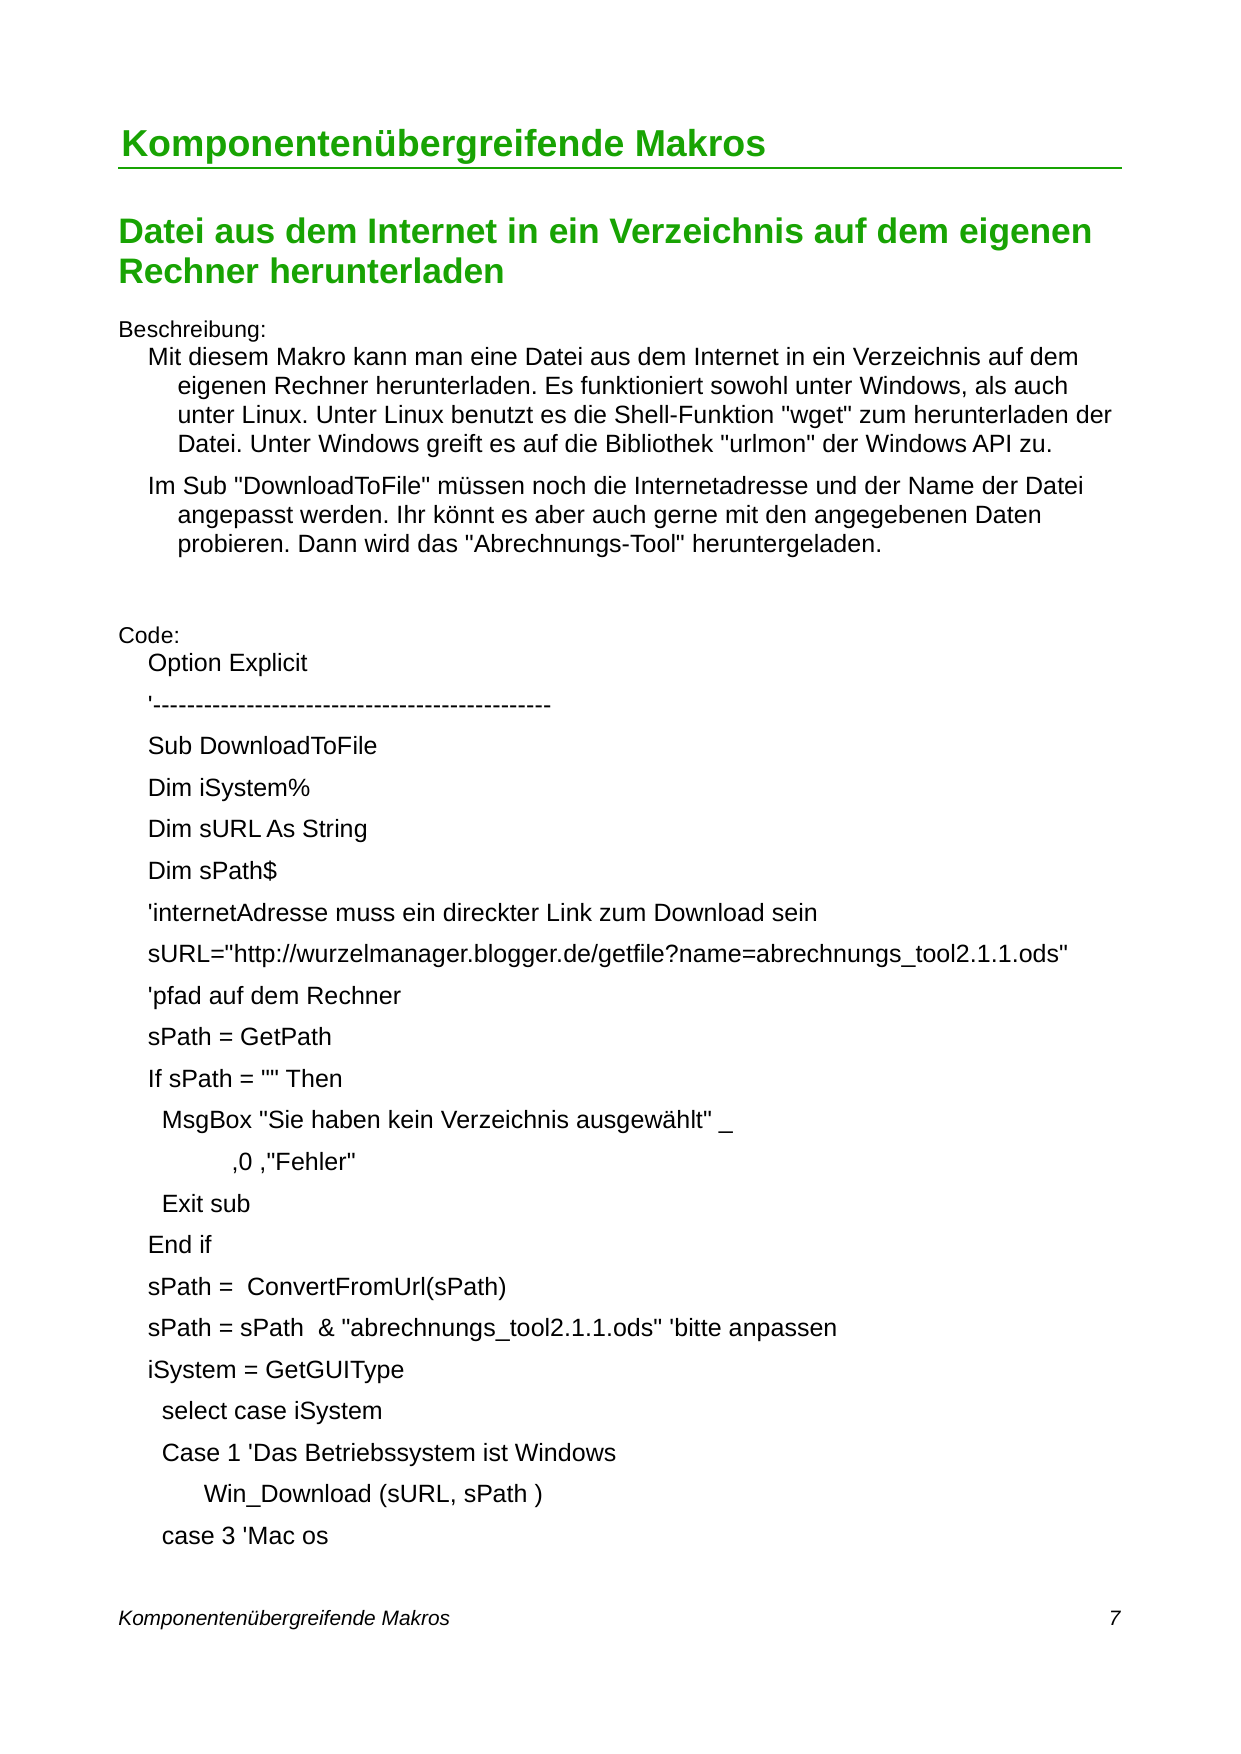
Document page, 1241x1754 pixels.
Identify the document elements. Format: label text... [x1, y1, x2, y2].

text Option Explicit [148, 648, 1122, 677]
text Win_Download (sURL, sPath ) [148, 1479, 1122, 1508]
text '----------------------------------------------- [148, 690, 1122, 719]
text 'internetAdresse muss ein direckter Link zum Download sein [148, 897, 1122, 927]
text Code: [118, 621, 1122, 648]
text Dim sURL As String [148, 814, 1122, 843]
text iSystem = GetGUIType [148, 1355, 1122, 1384]
text case 3 'Mac os [148, 1521, 1122, 1550]
text Sub DownloadToFile [148, 731, 1122, 760]
text Mit diesem Makro kann man eine Datei aus dem Internet in ein Verzeichnis auf dem eigenen Rechner herunterladen. Es funktioniert sowohl unter Windows, als auch unter Linux. Unter Linux benutzt es die Shell-Funktion "wget" zum herunterladen der Datei. Unter Windows greift es auf die Bibliothek "urlmon" der Windows API zu. [148, 342, 1122, 458]
text sPath = GetPath [148, 1022, 1122, 1051]
text Case 1 'Das Betriebssystem ist Windows [148, 1438, 1122, 1467]
subtitle Komponentenübergreifende Makros [118, 118, 1122, 167]
text 'pfad auf dem Rechner [148, 981, 1122, 1010]
text If sPath = "" Then [148, 1064, 1122, 1093]
text sPath = ConvertFromUrl(sPath) [148, 1272, 1122, 1301]
text Beschreibung: [118, 315, 1122, 342]
text select case iSystem [148, 1396, 1122, 1425]
text sURL="http://wurzelmanager.blogger.de/getfile?name=abrechnungs_tool2.1.1.ods" [148, 939, 1122, 968]
text ,0 ,"Fehler" [148, 1147, 1122, 1176]
text MsgBox "Sie haben kein Verzeichnis ausgewählt" _ [148, 1105, 1122, 1134]
subtitle Datei aus dem Internet in ein Verzeichnis auf dem eigenen Rechner herunterladen [118, 210, 1122, 291]
text sPath = sPath & "abrechnungs_tool2.1.1.ods" 'bitte anpassen [148, 1313, 1122, 1342]
text Im Sub "DownloadToFile" müssen noch die Internetadresse und der Name der Datei angepasst werden. Ihr könnt es aber auch gerne mit den angegebenen Daten probieren. Dann wird das "Abrechnungs-Tool" heruntergeladen. [148, 471, 1122, 558]
text Dim sPath$ [148, 856, 1122, 885]
text End if [148, 1230, 1122, 1259]
text Dim iSystem% [148, 773, 1122, 802]
text Exit sub [148, 1188, 1122, 1217]
